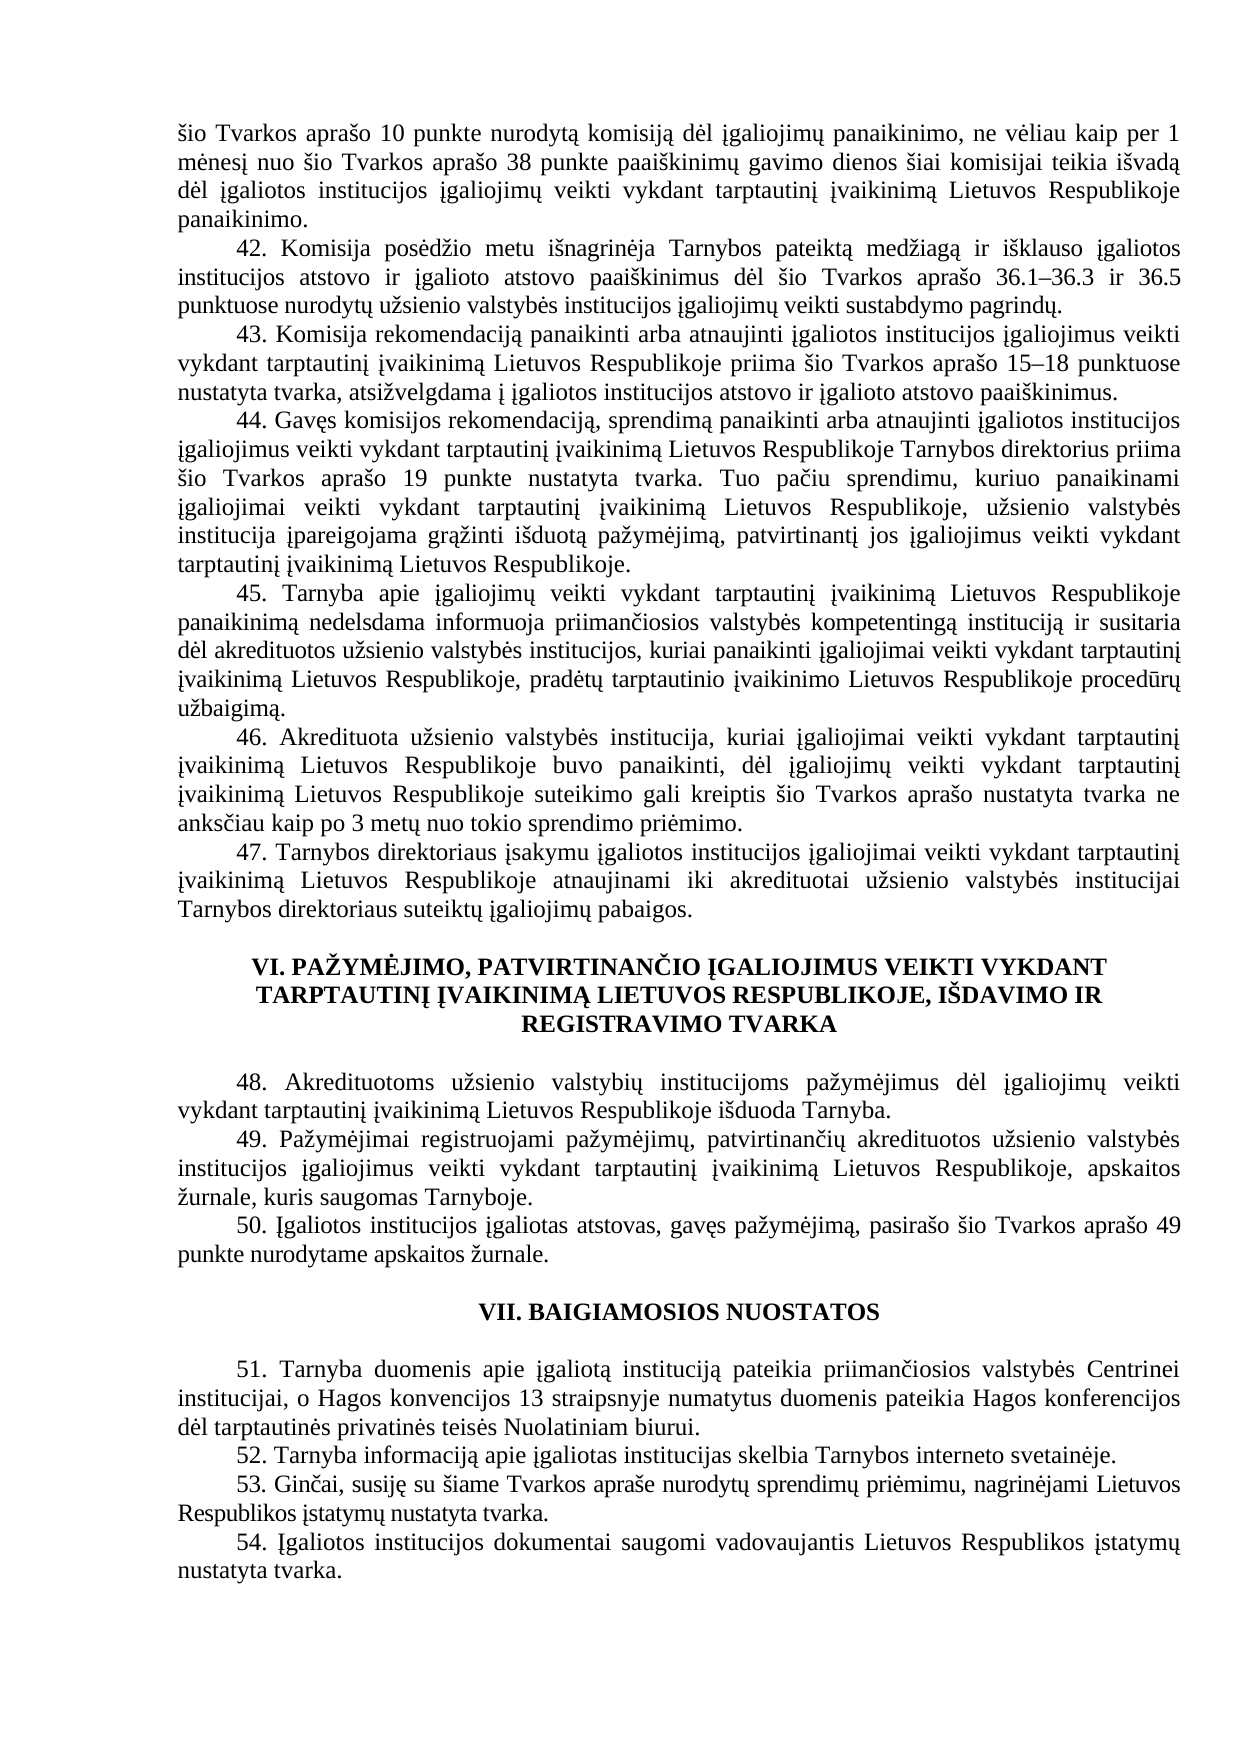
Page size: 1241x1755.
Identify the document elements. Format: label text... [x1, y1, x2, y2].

text 44. Gavęs komisijos rekomendaciją, sprendimą panaikinti arba atnaujinti įgaliotos institucijos įgaliojimus veikti vykdant tarptautinį įvaikinimą Lietuvos Respublikoje Tarnybos direktorius priima šio Tvarkos aprašo 19 punkte nustatyta tvarka. Tuo pačiu sprendimu, kuriuo panaikinami įgaliojimai veikti vykdant tarptautinį įvaikinimą Lietuvos Respublikoje, užsienio valstybės institucija įpareigojama grąžinti išduotą pažymėjimą, patvirtinantį jos įgaliojimus veikti vykdant tarptautinį įvaikinimą Lietuvos Respublikoje. [177, 406, 1181, 578]
text 51. Tarnyba duomenis apie įgaliotą instituciją pateikia priimančiosios valstybės Centrinei institucijai, o Hagos konvencijos 13 straipsnyje numatytus duomenis pateikia Hagos konferencijos dėl tarptautinės privatinės teisės Nuolatiniam biurui. [177, 1354, 1181, 1441]
text VI. PAŽYMĖJIMO, PATVIRTINANČIO ĮGALIOJIMUS VEIKTI VYKDANT TARPTAUTINĮ ĮVAIKINIMĄ LIETUVOS RESPUBLIKOJE, IŠDAVIMO IR REGISTRAVIMO TVARKA [177, 952, 1181, 1038]
text 54. Įgaliotos institucijos dokumentai saugomi vadovaujantis Lietuvos Respublikos įstatymų nustatyta tvarka. [177, 1527, 1181, 1584]
text 53. Ginčai, susiję su šiame Tvarkos apraše nurodytų sprendimų priėmimu, nagrinėjami Lietuvos Respublikos įstatymų nustatyta tvarka. [177, 1469, 1181, 1527]
text 47. Tarnybos direktoriaus įsakymu įgaliotos institucijos įgaliojimai veikti vykdant tarptautinį įvaikinimą Lietuvos Respublikoje atnaujinami iki akredituotai užsienio valstybės institucijai Tarnybos direktoriaus suteiktų įgaliojimų pabaigos. [177, 837, 1181, 923]
text 46. Akredituota užsienio valstybės institucija, kuriai įgaliojimai veikti vykdant tarptautinį įvaikinimą Lietuvos Respublikoje buvo panaikinti, dėl įgaliojimų veikti vykdant tarptautinį įvaikinimą Lietuvos Respublikoje suteikimo gali kreiptis šio Tvarkos aprašo nustatyta tvarka ne anksčiau kaip po 3 metų nuo tokio sprendimo priėmimo. [177, 722, 1181, 837]
text 48. Akredituotoms užsienio valstybių institucijoms pažymėjimus dėl įgaliojimų veikti vykdant tarptautinį įvaikinimą Lietuvos Respublikoje išduoda Tarnyba. [177, 1067, 1181, 1124]
text 52. Tarnyba informaciją apie įgaliotas institucijas skelbia Tarnybos interneto svetainėje. [177, 1441, 1181, 1469]
text 50. Įgaliotos institucijos įgaliotas atstovas, gavęs pažymėjimą, pasirašo šio Tvarkos aprašo 49 punkte nurodytame apskaitos žurnale. [177, 1211, 1181, 1268]
text 49. Pažymėjimai registruojami pažymėjimų, patvirtinančių akredituotos užsienio valstybės institucijos įgaliojimus veikti vykdant tarptautinį įvaikinimą Lietuvos Respublikoje, apskaitos žurnale, kuris saugomas Tarnyboje. [177, 1124, 1181, 1211]
text 42. Komisija posėdžio metu išnagrinėja Tarnybos pateiktą medžiagą ir išklauso įgaliotos institucijos atstovo ir įgalioto atstovo paaiškinimus dėl šio Tvarkos aprašo 36.1–36.3 ir 36.5 punktuose nurodytų užsienio valstybės institucijos įgaliojimų veikti sustabdymo pagrindų. [177, 233, 1181, 319]
text VII. BAIGIAMOSIOS NUOSTATOS [177, 1297, 1181, 1326]
text 45. Tarnyba apie įgaliojimų veikti vykdant tarptautinį įvaikinimą Lietuvos Respublikoje panaikinimą nedelsdama informuoja priimančiosios valstybės kompetentingą instituciją ir susitaria dėl akredituotos užsienio valstybės institucijos, kuriai panaikinti įgaliojimai veikti vykdant tarptautinį įvaikinimą Lietuvos Respublikoje, pradėtų tarptautinio įvaikinimo Lietuvos Respublikoje procedūrų užbaigimą. [177, 578, 1181, 722]
text 43. Komisija rekomendaciją panaikinti arba atnaujinti įgaliotos institucijos įgaliojimus veikti vykdant tarptautinį įvaikinimą Lietuvos Respublikoje priima šio Tvarkos aprašo 15–18 punktuose nustatyta tvarka, atsižvelgdama į įgaliotos institucijos atstovo ir įgalioto atstovo paaiškinimus. [177, 319, 1181, 406]
text šio Tvarkos aprašo 10 punkte nurodytą komisiją dėl įgaliojimų panaikinimo, ne vėliau kaip per 1 mėnesį nuo šio Tvarkos aprašo 38 punkte paaiškinimų gavimo dienos šiai komisijai teikia išvadą dėl įgaliotos institucijos įgaliojimų veikti vykdant tarptautinį įvaikinimą Lietuvos Respublikoje panaikinimo. [177, 118, 1181, 233]
